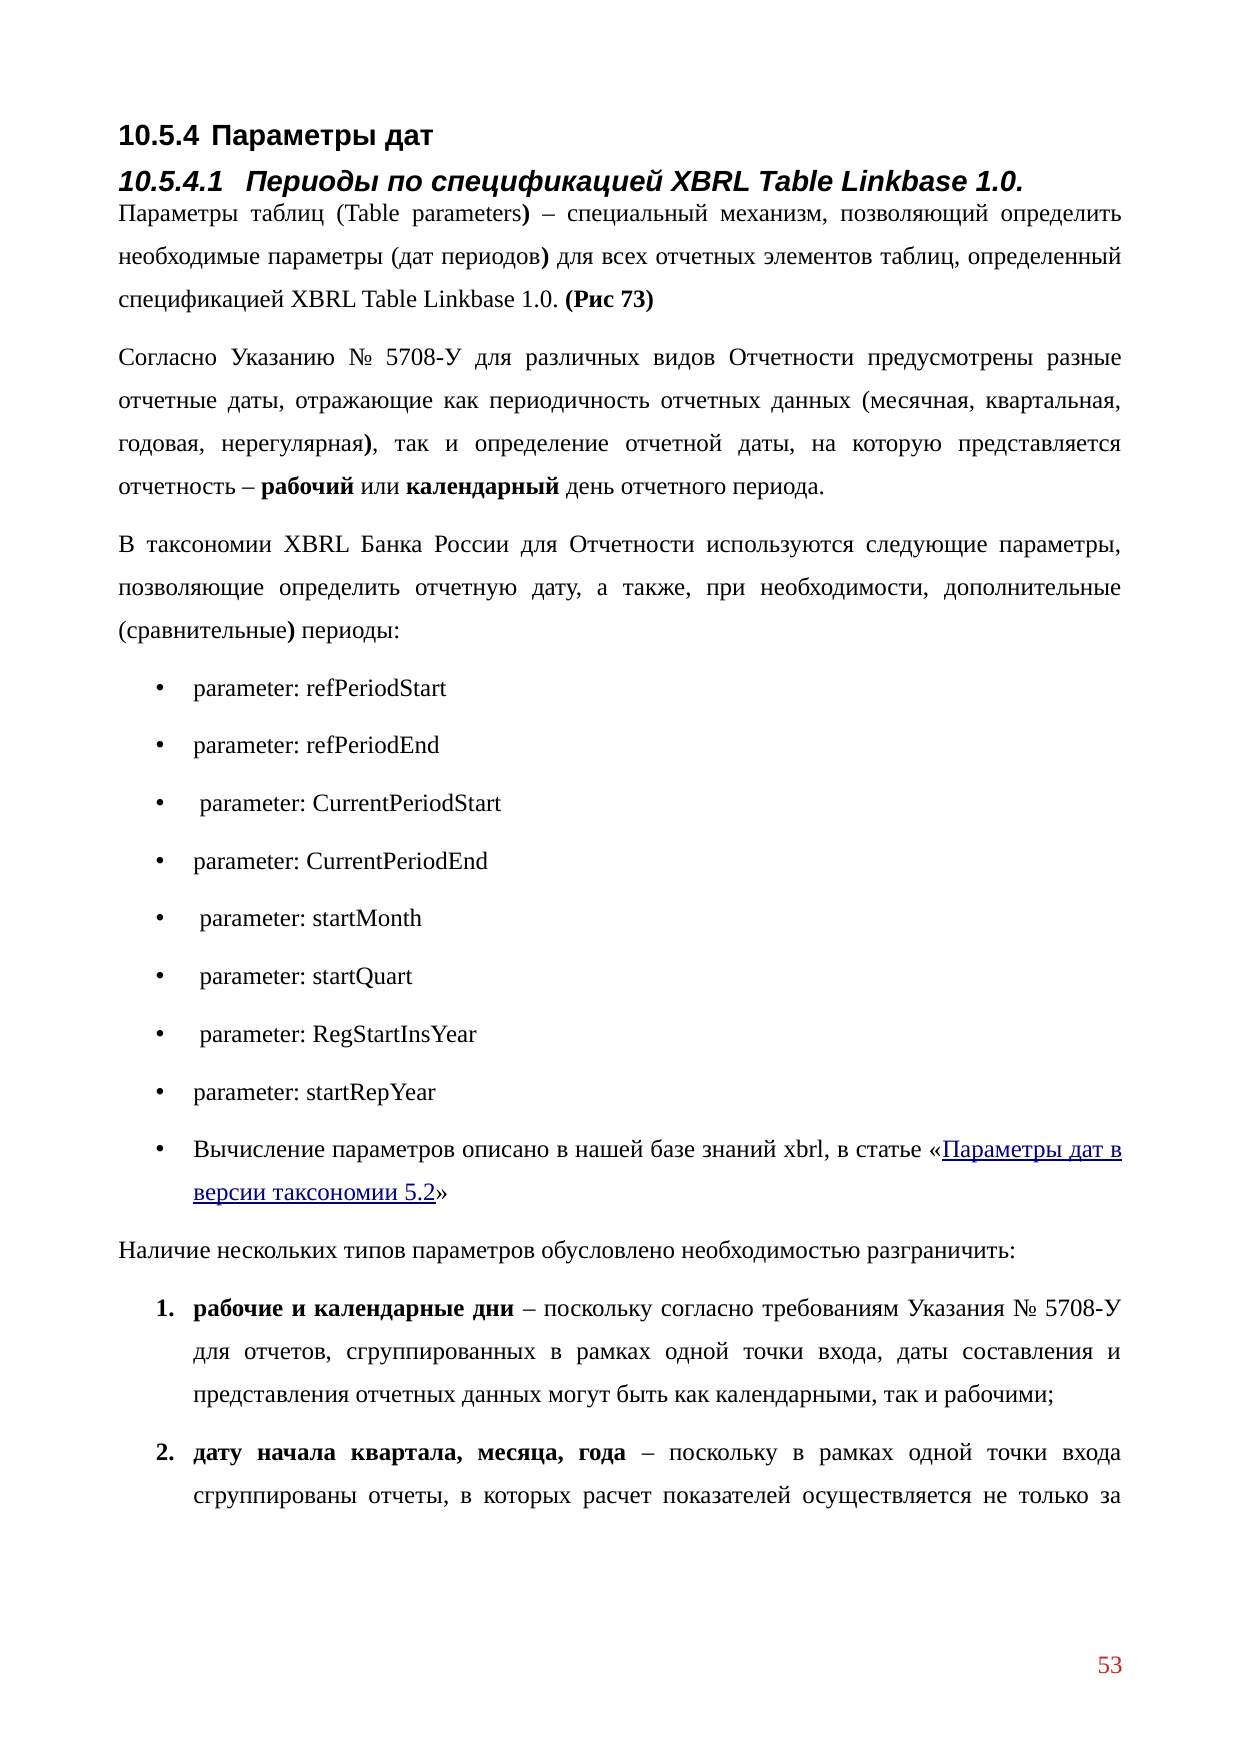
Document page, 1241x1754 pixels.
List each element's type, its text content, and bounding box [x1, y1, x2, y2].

list parameter: refPeriodEnd [156, 730, 1122, 759]
list parameter: RegStartInsYear [156, 1019, 1122, 1048]
subtitle Периоды по спецификацией XBRL Table Linkbase 1.0. [118, 164, 1122, 198]
list parameter: refPeriodStart [156, 673, 1122, 701]
text В таксономии XBRL Банка России для Отчетности используются следующие параметры, позволяющие определить отчетную дату, а также, при необходимости, дополнительные (сравнительные) периоды: [118, 529, 1122, 644]
list дату начала квартала, месяца, года – поскольку в рамках одной точки входа сгруппированы отчеты, в которых расчет показателей осуществляется не только за [156, 1437, 1122, 1509]
text Согласно Указанию № 5708-У для различных видов Отчетности предусмотрены разные отчетные даты, отражающие как периодичность отчетных данных (месячная, квартальная, годовая, нерегулярная), так и определение отчетной даты, на которую представляется отчетность – рабочий или календарный день отчетного периода. [118, 342, 1122, 500]
list parameter: startQuart [156, 961, 1122, 990]
list parameter: startMonth [156, 903, 1122, 932]
list parameter: CurrentPeriodEnd [156, 846, 1122, 874]
list рабочие и календарные дни – поскольку согласно требованиям Указания № 5708-У для отчетов, сгруппированных в рамках одной точки входа, даты составления и представления отчетных данных могут быть как календарными, так и рабочими; [156, 1293, 1122, 1408]
list parameter: CurrentPeriodStart [156, 788, 1122, 817]
list parameter: startRepYear [156, 1077, 1122, 1105]
text Наличие нескольких типов параметров обусловлено необходимостью разграничить: [118, 1235, 1122, 1264]
subtitle Параметры дат [118, 118, 1122, 152]
text Параметры таблиц (Table parameters) – специальный механизм, позволяющий определить необходимые параметры (дат периодов) для всех отчетных элементов таблиц, определенный спецификацией XBRL Table Linkbase 1.0. (Рис 73) [118, 198, 1122, 313]
list Вычисление параметров описано в нашей базе знаний xbrl, в статье «Параметры дат в версии таксономии 5.2» [156, 1134, 1122, 1206]
